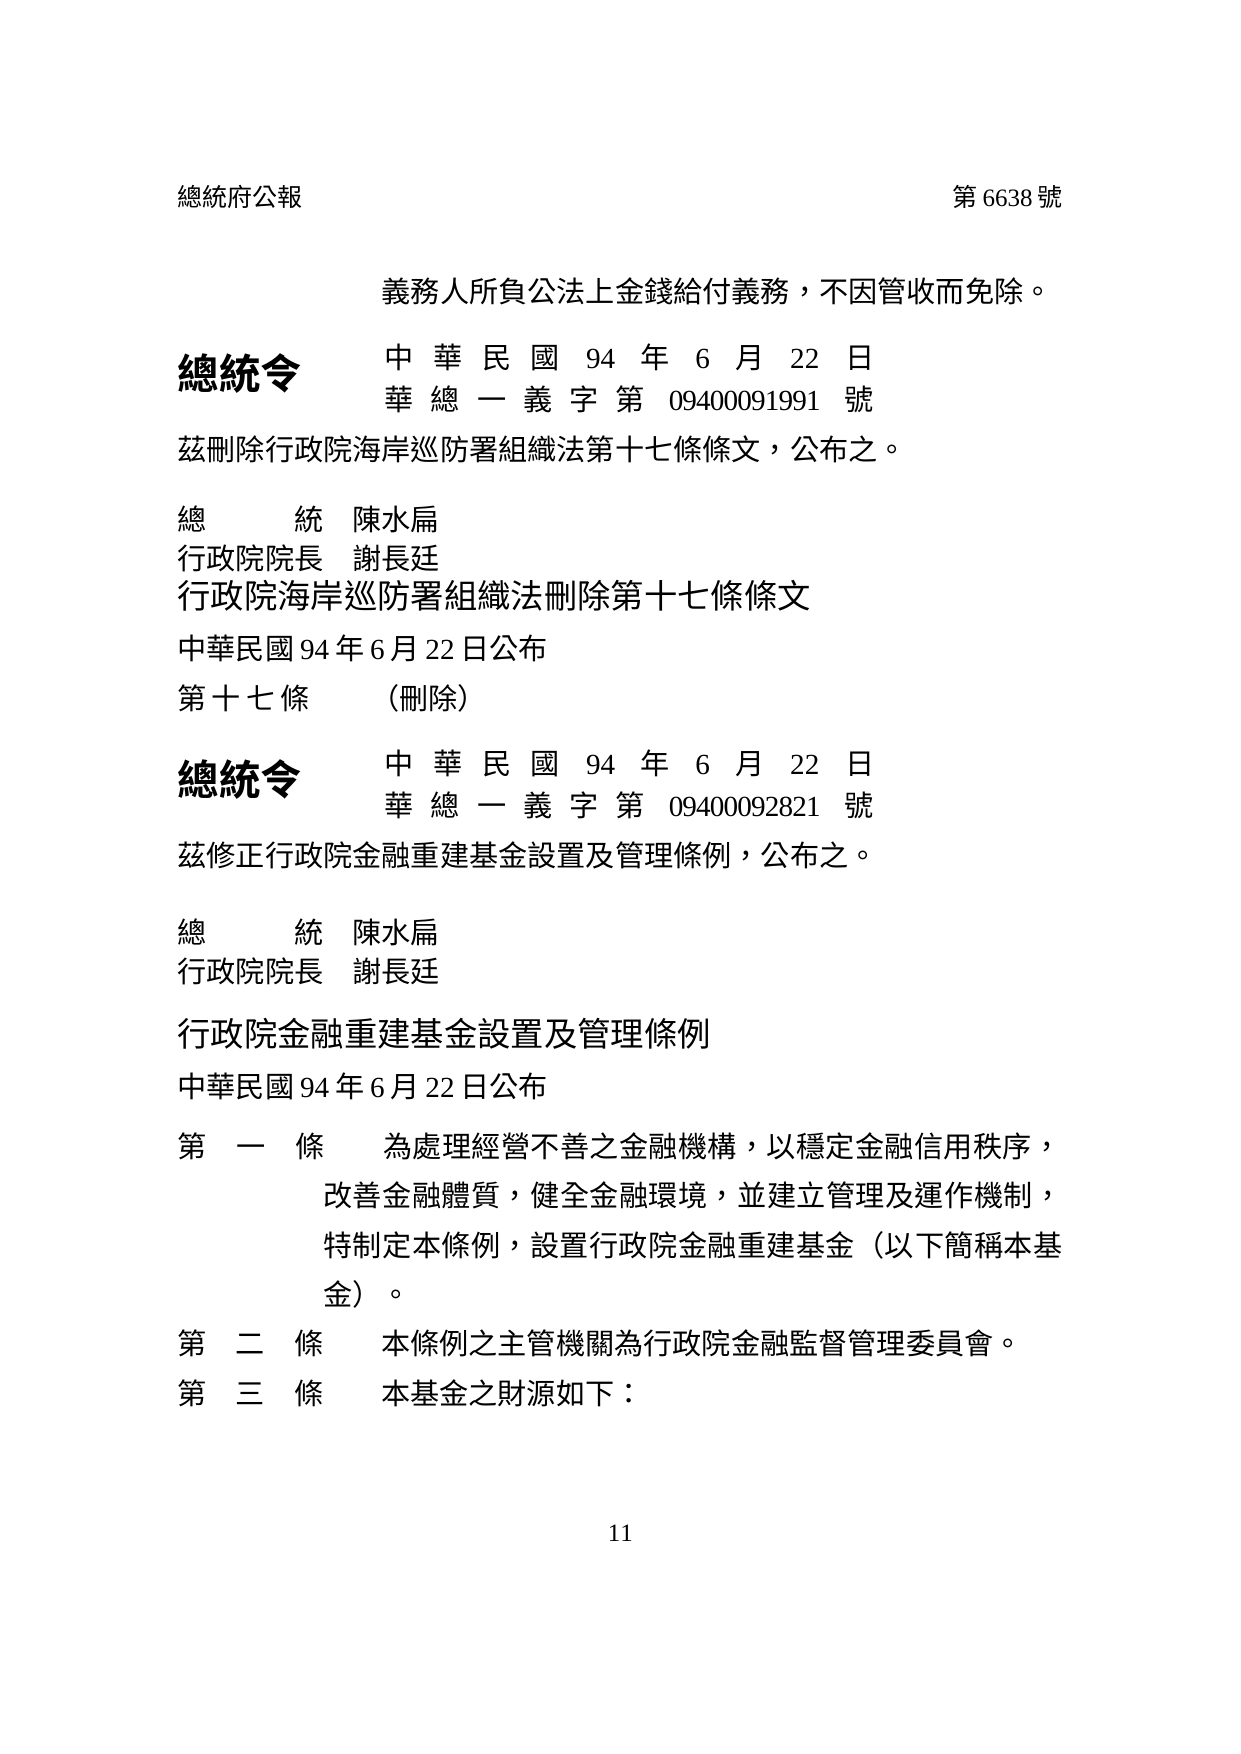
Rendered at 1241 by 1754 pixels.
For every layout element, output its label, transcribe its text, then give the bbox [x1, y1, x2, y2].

table_header 中華民國94年6月22日 華總一義字第09400092821號 [381, 730, 877, 836]
table_header 總統令 [174, 730, 381, 836]
text 茲修正行政院金融重建基金設置及管理條例，公布之。 [177, 836, 1063, 873]
table_header 總統令 [174, 324, 381, 431]
text 中華民國94年6月22日公布 [177, 630, 1063, 667]
text 第 二 條 本條例之主管機關為行政院金融監督管理委員會。 [177, 1315, 1063, 1364]
text 行政院院長 謝長廷 [177, 544, 1005, 576]
text 義務人所負公法上金錢給付義務，不因管收而免除。 [323, 266, 1063, 312]
text 行政院金融重建基金設置及管理條例 [177, 1013, 1063, 1055]
table_header 中華民國94年6月22日 華總一義字第09400091991號 [381, 324, 877, 431]
text 總 統 陳水扁 [177, 918, 1005, 950]
text 茲刪除行政院海岸巡防署組織法第十七條條文，公布之。 [177, 431, 1063, 468]
text 總 統 陳水扁 [177, 506, 1005, 537]
text 行政院院長 謝長廷 [177, 957, 1005, 988]
text 第 三 條 本基金之財源如下： [177, 1364, 1063, 1414]
text 中華民國94年6月22日公布 [177, 1068, 1063, 1105]
text 第十七條 （刪除） [177, 680, 1063, 717]
text 行政院海岸巡防署組織法刪除第十七條條文 [177, 576, 1063, 617]
text 第 一 條 為處理經營不善之金融機構，以穩定金融信用秩序，改善金融體質，健全金融環境，並建立管理及運作機制，特制定本條例，設置行政院金融重建基金（以下簡稱本基金）。 [177, 1118, 1063, 1315]
